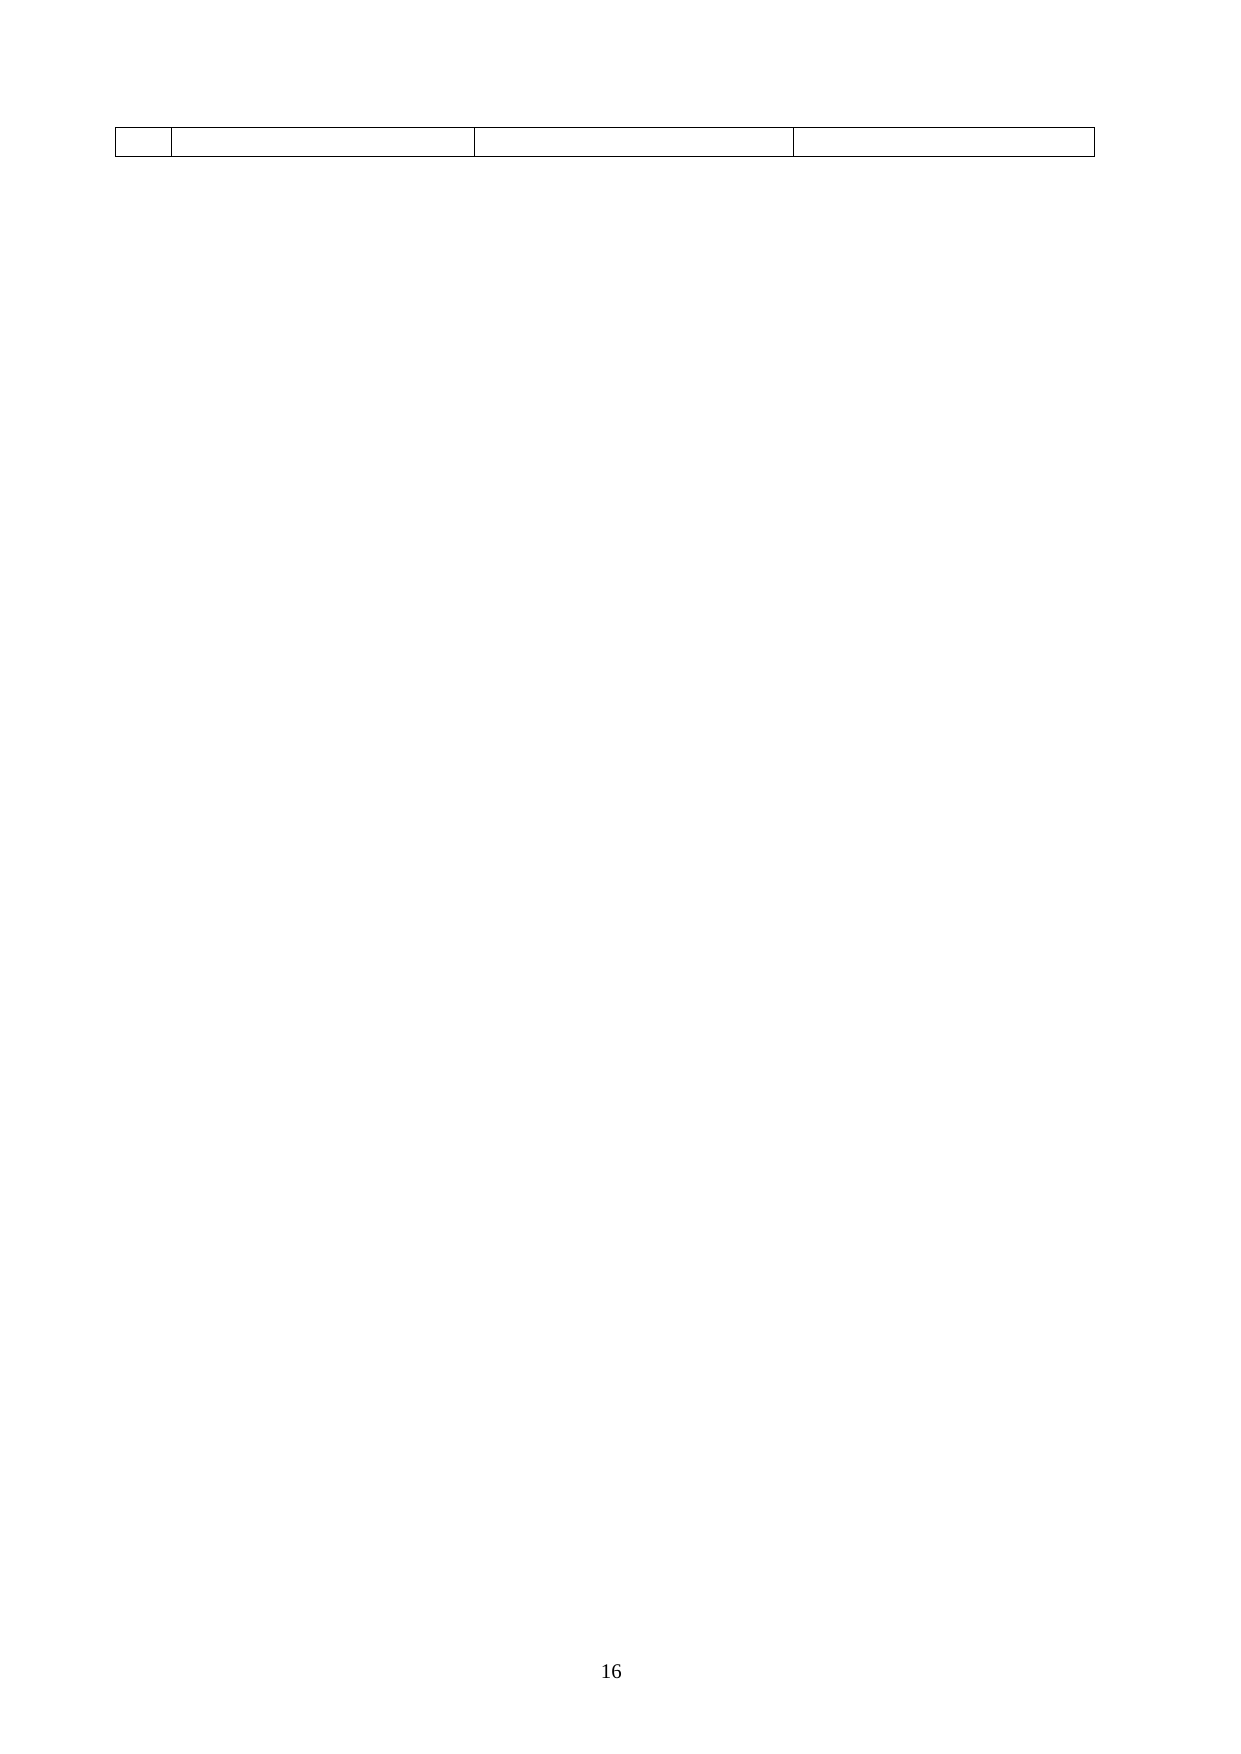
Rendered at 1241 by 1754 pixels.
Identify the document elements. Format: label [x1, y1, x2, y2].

table_cell [116, 128, 171, 156]
table_cell [794, 128, 1094, 156]
table_cell [172, 128, 474, 156]
table_cell [475, 128, 793, 156]
